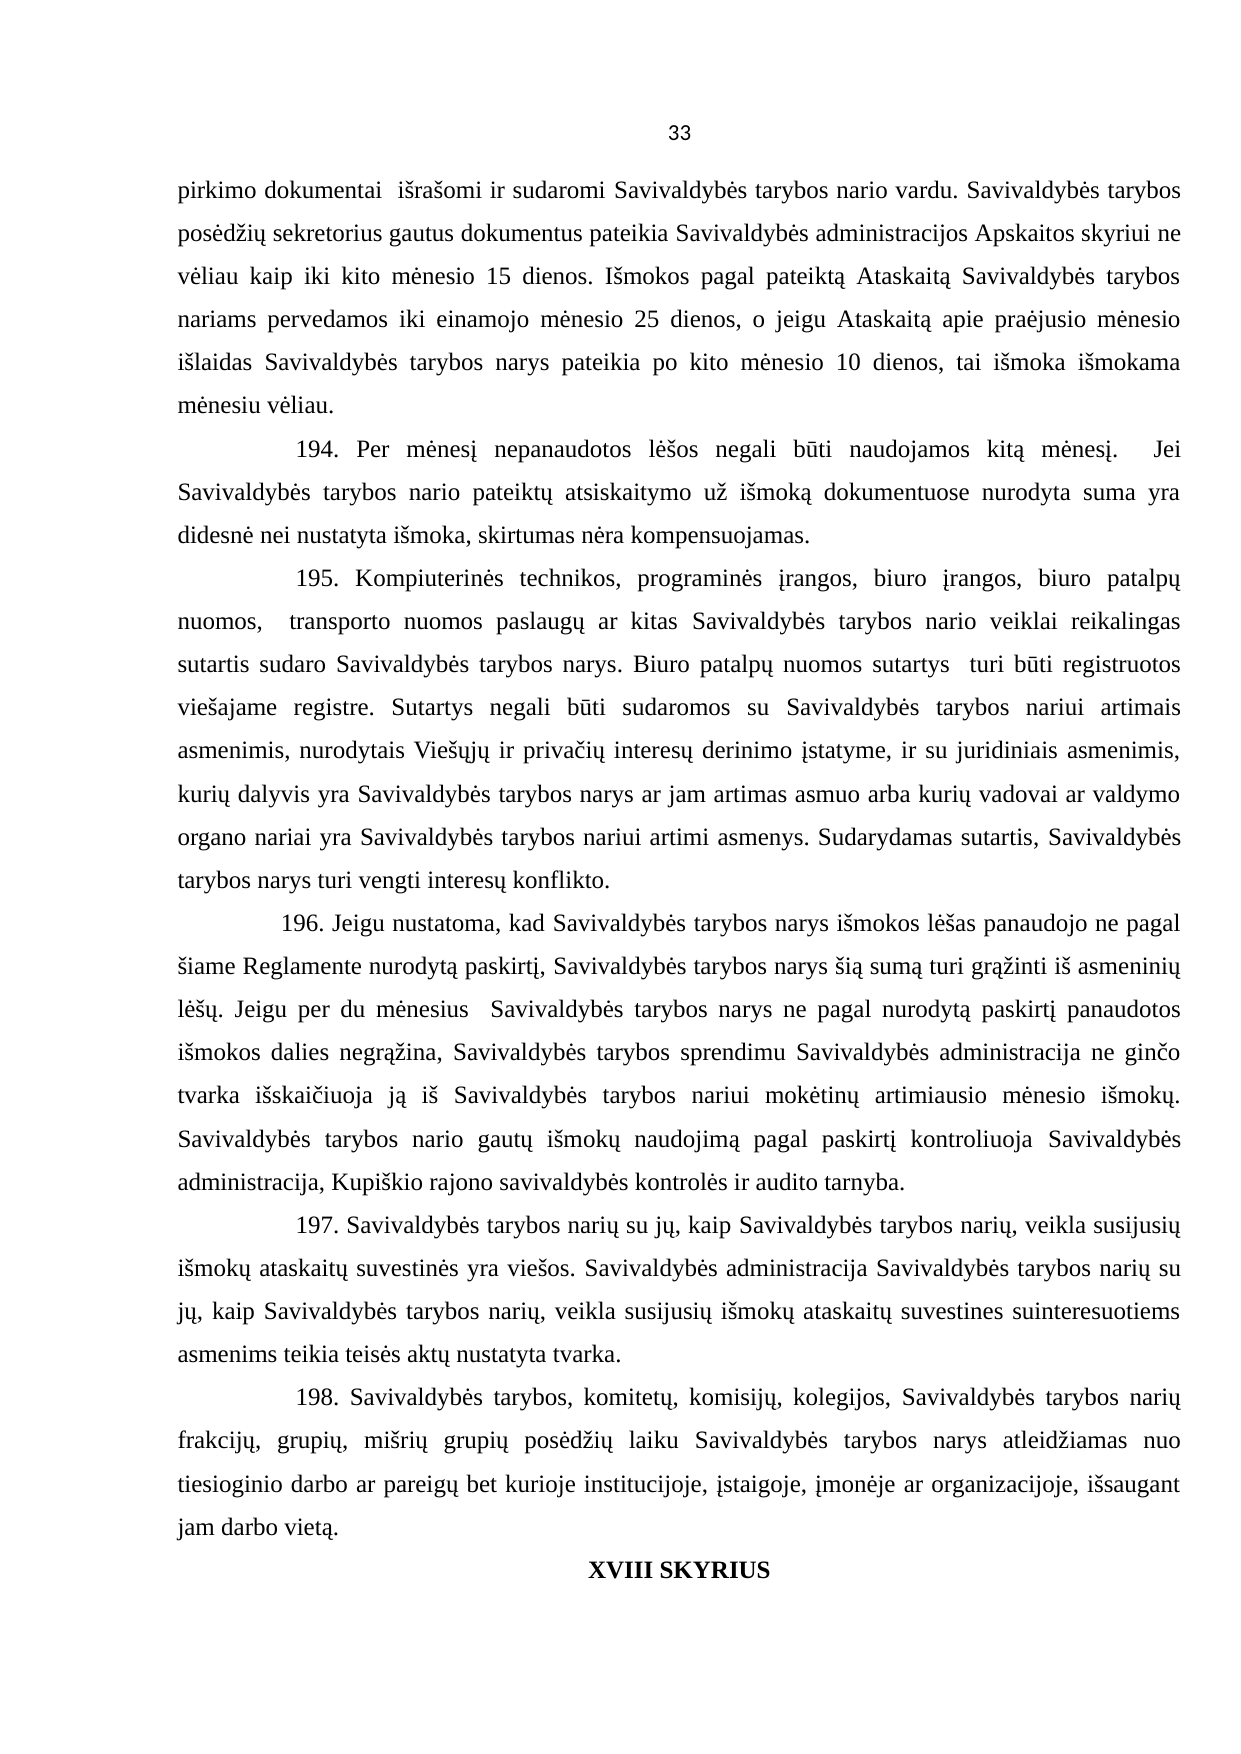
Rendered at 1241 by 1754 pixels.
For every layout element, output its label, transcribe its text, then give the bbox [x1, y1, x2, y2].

text 196. Jeigu nustatoma, kad Savivaldybės tarybos narys išmokos lėšas panaudojo ne pagal šiame Reglamente nurodytą paskirtį, Savivaldybės tarybos narys šią sumą turi grąžinti iš asmeninių lėšų. Jeigu per du mėnesius Savivaldybės tarybos narys ne pagal nurodytą paskirtį panaudotos išmokos dalies negrąžina, Savivaldybės tarybos sprendimu Savivaldybės administracija ne ginčo tvarka išskaičiuoja ją iš Savivaldybės tarybos nariui mokėtinų artimiausio mėnesio išmokų. Savivaldybės tarybos nario gautų išmokų naudojimą pagal paskirtį kontroliuoja Savivaldybės administracija, Kupiškio rajono savivaldybės kontrolės ir audito tarnyba. [177, 908, 1181, 1196]
text 194. Per mėnesį nepanaudotos lėšos negali būti naudojamos kitą mėnesį. Jei Savivaldybės tarybos nario pateiktų atsiskaitymo už išmoką dokumentuose nurodyta suma yra didesnė nei nustatyta išmoka, skirtumas nėra kompensuojamas. [177, 434, 1181, 549]
text 197. Savivaldybės tarybos narių su jų, kaip Savivaldybės tarybos narių, veikla susijusių išmokų ataskaitų suvestinės yra viešos. Savivaldybės administracija Savivaldybės tarybos narių su jų, kaip Savivaldybės tarybos narių, veikla susijusių išmokų ataskaitų suvestines suinteresuotiems asmenims teikia teisės aktų nustatyta tvarka. [177, 1210, 1181, 1368]
text XVIII SKYRIUS [177, 1555, 1181, 1584]
text pirkimo dokumentai išrašomi ir sudaromi Savivaldybės tarybos nario vardu. Savivaldybės tarybos posėdžių sekretorius gautus dokumentus pateikia Savivaldybės administracijos Apskaitos skyriui ne vėliau kaip iki kito mėnesio 15 dienos. Išmokos pagal pateiktą Ataskaitą Savivaldybės tarybos nariams pervedamos iki einamojo mėnesio 25 dienos, o jeigu Ataskaitą apie praėjusio mėnesio išlaidas Savivaldybės tarybos narys pateikia po kito mėnesio 10 dienos, tai išmoka išmokama mėnesiu vėliau. [177, 175, 1181, 419]
text 198. Savivaldybės tarybos, komitetų, komisijų, kolegijos, Savivaldybės tarybos narių frakcijų, grupių, mišrių grupių posėdžių laiku Savivaldybės tarybos narys atleidžiamas nuo tiesioginio darbo ar pareigų bet kurioje institucijoje, įstaigoje, įmonėje ar organizacijoje, išsaugant jam darbo vietą. [177, 1382, 1181, 1541]
text 195. Kompiuterinės technikos, programinės įrangos, biuro įrangos, biuro patalpų nuomos, transporto nuomos paslaugų ar kitas Savivaldybės tarybos nario veiklai reikalingas sutartis sudaro Savivaldybės tarybos narys. Biuro patalpų nuomos sutartys turi būti registruotos viešajame registre. Sutartys negali būti sudaromos su Savivaldybės tarybos nariui artimais asmenimis, nurodytais Viešųjų ir privačių interesų derinimo įstatyme, ir su juridiniais asmenimis, kurių dalyvis yra Savivaldybės tarybos narys ar jam artimas asmuo arba kurių vadovai ar valdymo organo nariai yra Savivaldybės tarybos nariui artimi asmenys. Sudarydamas sutartis, Savivaldybės tarybos narys turi vengti interesų konflikto. [177, 563, 1181, 894]
